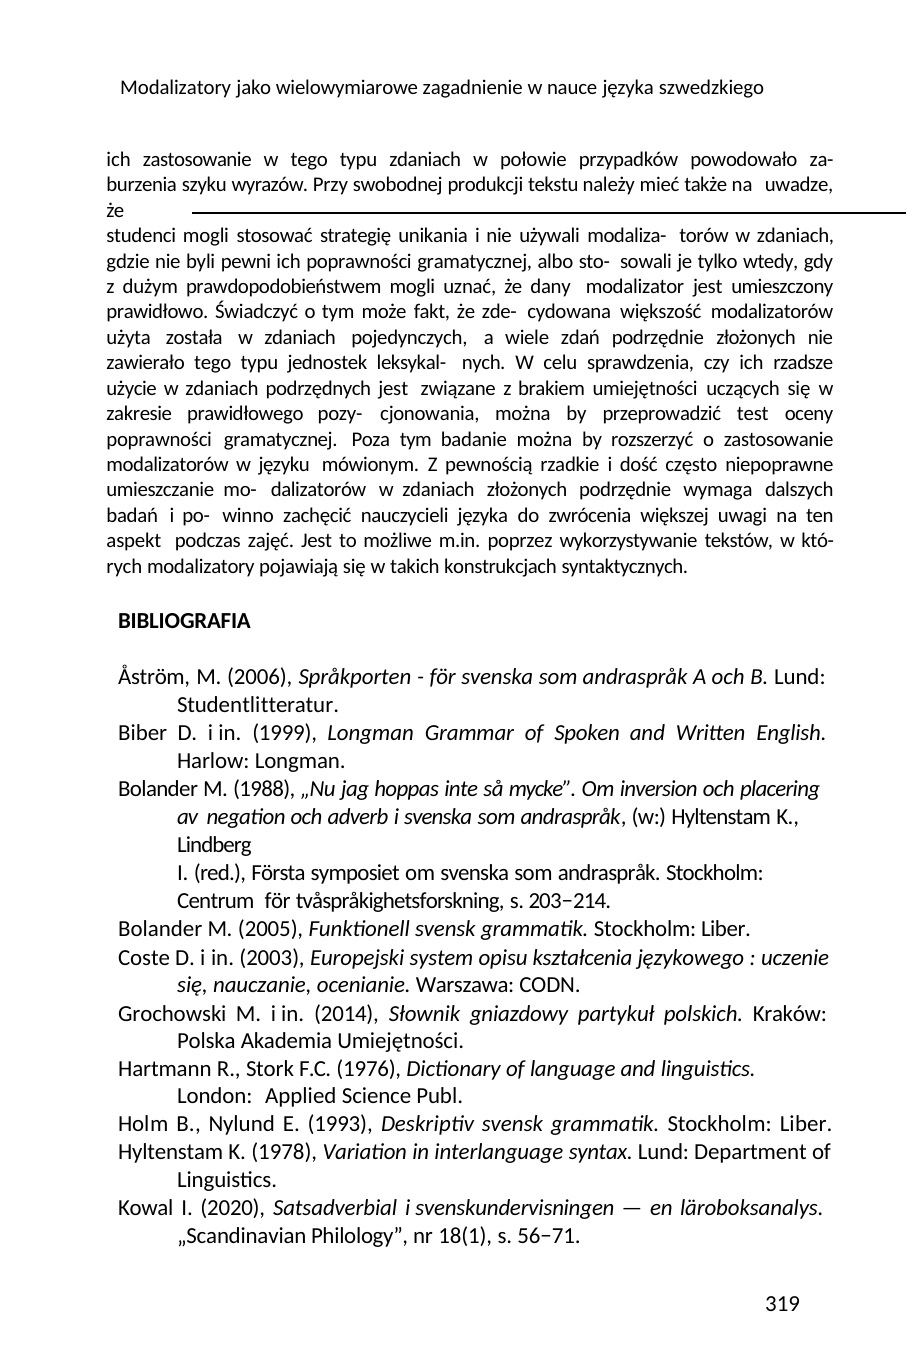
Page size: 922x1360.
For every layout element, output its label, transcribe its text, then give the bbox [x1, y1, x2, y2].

text Coste D. i in. (2003), Europejski system opisu kształcenia językowego : uczenie się, nauczanie, ocenianie. Warszawa: CODN. [118, 943, 845, 999]
text Holm B., Nylund E. (1993), Deskriptiv svensk grammatik. Stockholm: Liber. Hyltenstam K. (1978), Variation in interlanguage syntax. Lund: Department of [118, 1109, 832, 1165]
text ich zastosowanie w tego typu zdaniach w połowie przypadków powodowało za- burzenia szyku wyrazów. Przy swobodnej produkcji tekstu należy mieć także na uwadze, że studenci mogli stosować strategię unikania i nie używali modaliza- torów w zdaniach, gdzie nie byli pewni ich poprawności gramatycznej, albo sto- sowali je tylko wtedy, gdy z dużym prawdopodobieństwem mogli uznać, że dany modalizator jest umieszczony prawidłowo. Świadczyć o tym może fakt, że zde- cydowana większość modalizatorów użyta została w zdaniach pojedynczych, a wiele zdań podrzędnie złożonych nie zawierało tego typu jednostek leksykal- nych. W celu sprawdzenia, czy ich rzadsze użycie w zdaniach podrzędnych jest związane z brakiem umiejętności uczących się w zakresie prawidłowego pozy- cjonowania, można by przeprowadzić test oceny poprawności gramatycznej. Poza tym badanie można by rozszerzyć o zastosowanie modalizatorów w języku mówionym. Z pewnością rzadkie i dość często niepoprawne umieszczanie mo- dalizatorów w zdaniach złożonych podrzędnie wymaga dalszych badań i po- winno zachęcić nauczycieli języka do zwrócenia większej uwagi na ten aspekt podczas zajęć. Jest to możliwe m.in. poprzez wykorzystywanie tekstów, w któ- rych modalizatory pojawiają się w takich konstrukcjach syntaktycznych. [106, 146, 834, 578]
text „Scandinavian Philology”, nr 18(1), s. 56−71. [177, 1221, 845, 1249]
text Grochowski M. i in. (2014), Słownik gniazdowy partykuł polskich. Kraków: Polska Akademia Umiejętności. [118, 999, 845, 1055]
text Biber D. i in. (1999), Longman Grammar of Spoken and Written English. [118, 718, 845, 746]
text Linguistics. [177, 1165, 845, 1193]
text Åström, M. (2006), Språkporten - för svenska som andraspråk A och B. Lund: Studentlitteratur. [118, 662, 845, 718]
text Bolander M. (2005), Funktionell svensk grammatik. Stockholm: Liber. [118, 914, 845, 943]
text Hartmann R., Stork F.C. (1976), Dictionary of language and linguistics. London: Applied Science Publ. [118, 1055, 833, 1109]
subtitle BIBLIOGRAFIA [118, 606, 845, 634]
text I. (red.), Första symposiet om svenska som andraspråk. Stockholm: Centrum för tvåspråkighetsforskning, s. 203−214. [177, 858, 845, 914]
text Kowal I. (2020), Satsadverbial i svenskundervisningen — en läroboksanalys. [118, 1193, 845, 1221]
text Harlow: Longman. [177, 746, 845, 774]
text Bolander M. (1988), „Nu jag hoppas inte så mycke”. Om inversion och placering av negation och adverb i svenska som andraspråk, (w:) Hyltenstam K., Lindberg [118, 774, 845, 858]
